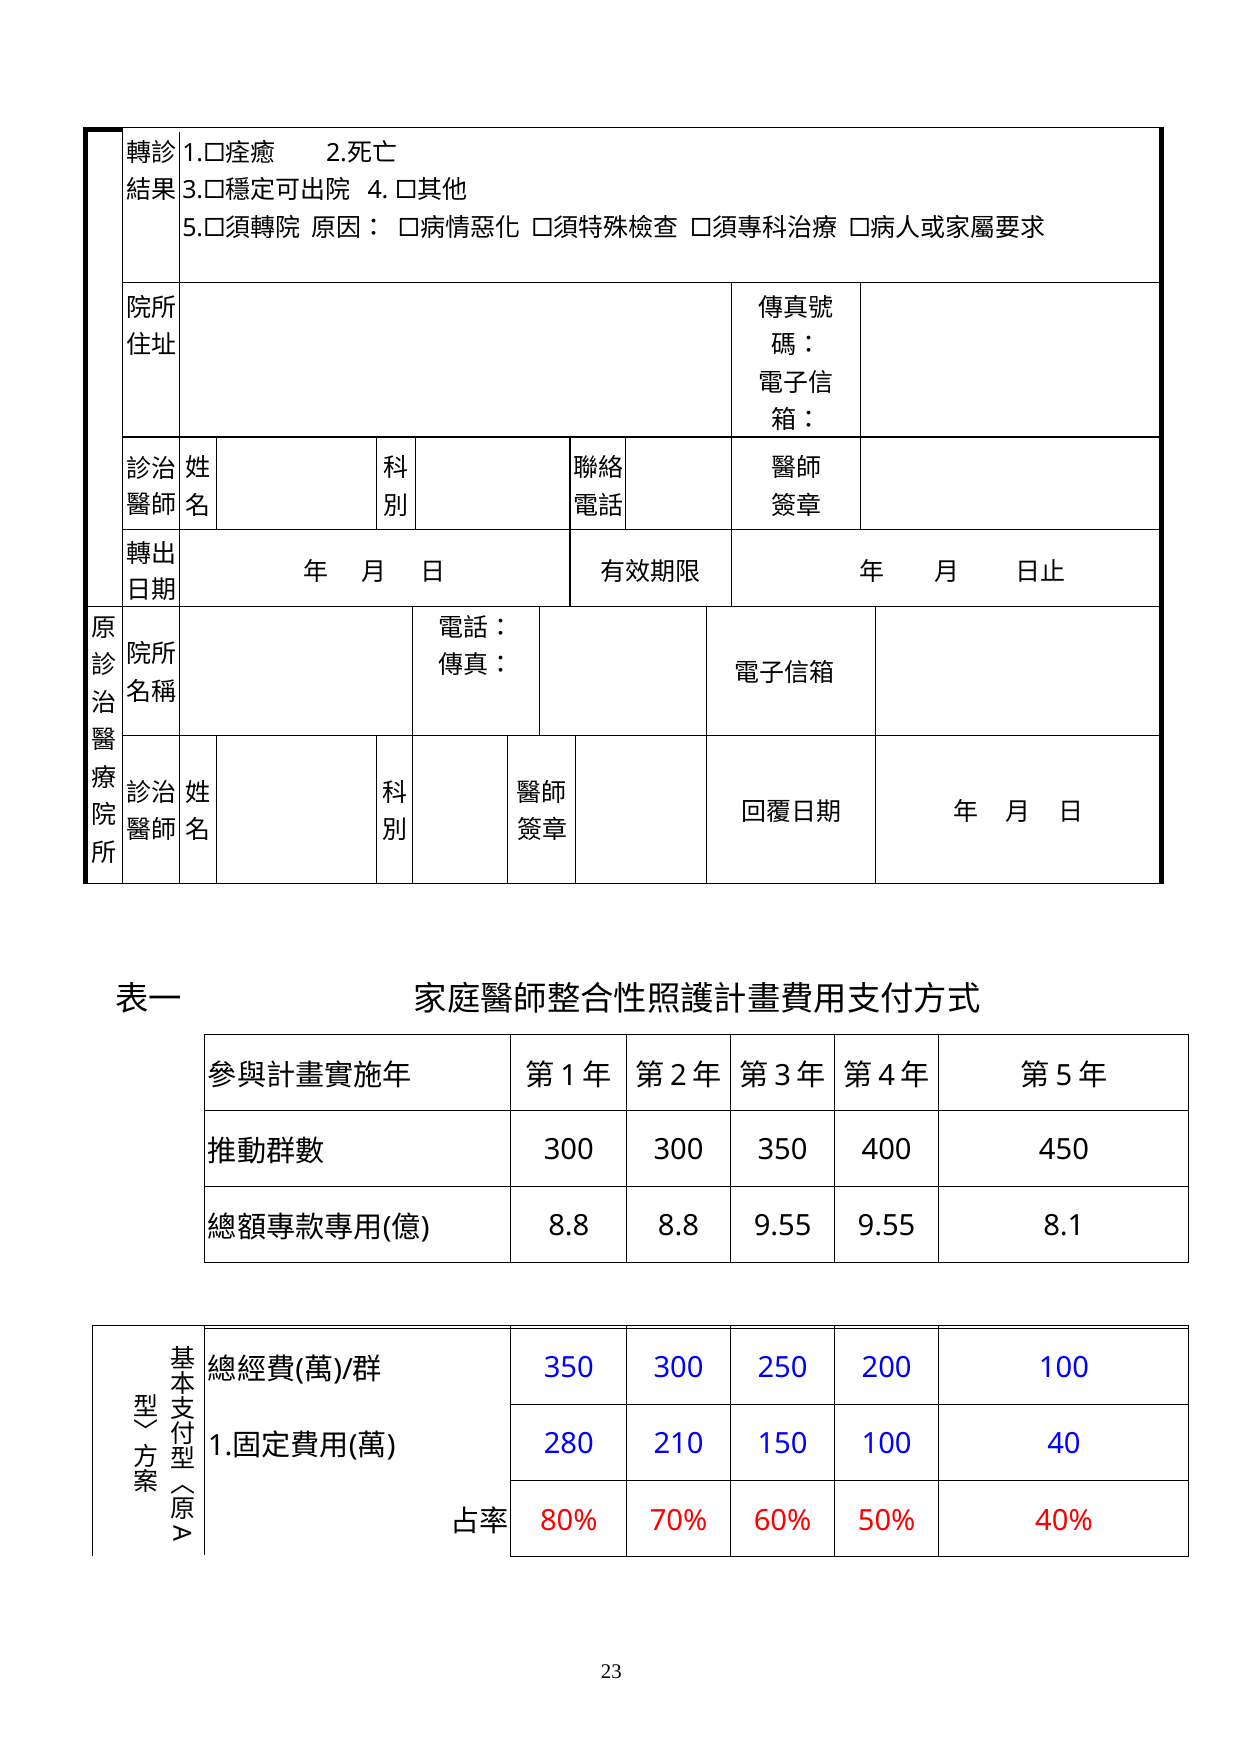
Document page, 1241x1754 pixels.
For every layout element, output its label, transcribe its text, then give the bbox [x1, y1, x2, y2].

table_cell 占率 [205, 1480, 510, 1556]
table_cell 第2年 [627, 1035, 730, 1110]
table_cell [92, 1186, 204, 1262]
table_cell 診治 醫師 [123, 438, 179, 528]
table_cell [180, 283, 731, 436]
table_cell 70% [627, 1481, 730, 1556]
table_cell 姓 名 [180, 438, 216, 528]
table_cell 200 [835, 1329, 938, 1404]
table_cell 回覆日期 [707, 736, 875, 883]
table_cell [205, 1263, 511, 1324]
table_cell 250 [731, 1329, 834, 1404]
table_header 表一 [92, 959, 205, 1034]
table_cell 9.55 [835, 1187, 938, 1262]
table_cell 400 [835, 1111, 938, 1186]
table_cell 40% [939, 1481, 1188, 1556]
table_cell 80% [511, 1481, 626, 1556]
table_cell 聯絡 電話 [571, 438, 625, 528]
table_cell 醫師 簽章 [508, 736, 575, 883]
table_cell [626, 438, 731, 528]
table_cell 第1年 [511, 1035, 626, 1110]
table_header 家庭醫師整合性照護計畫費用支付方式 [205, 959, 1189, 1034]
table_cell 40 [939, 1405, 1188, 1480]
table_cell 1.痊癒 2.死亡 3.穩定可出院 4. 其他 5.須轉院 原因： 病情惡化 須特殊檢查 須專科治療 病人或家屬要求 [179, 128, 1159, 282]
table_cell 8.8 [627, 1187, 730, 1262]
table_cell 100 [939, 1329, 1188, 1404]
table_cell 基本支付型〈原A型〉方案 [93, 1326, 205, 1556]
table_cell 傳真號碼： 電子信箱： [732, 283, 860, 436]
table_cell 100 [835, 1405, 938, 1480]
table_cell 科 別 [377, 736, 412, 883]
table_cell 年 月 日 [876, 736, 1159, 883]
table_cell [416, 438, 569, 528]
table_cell [540, 607, 706, 735]
table_cell 院所 名稱 [123, 607, 179, 735]
table_cell 150 [731, 1405, 834, 1480]
table_cell 推動群數 [205, 1111, 510, 1186]
table_cell [730, 1263, 834, 1324]
table_cell 年 月 日止 [732, 530, 1159, 606]
table_cell 8.1 [939, 1187, 1188, 1262]
table_cell [939, 1263, 1189, 1324]
table_cell [511, 1263, 626, 1324]
table_cell [217, 438, 376, 528]
table_cell 醫師 簽章 [732, 438, 860, 528]
table_cell 診治 醫師 [123, 736, 179, 883]
table_cell 科 別 [377, 438, 415, 528]
table_cell 280 [511, 1405, 626, 1480]
table_cell 電話： 傳真： [413, 607, 539, 735]
table_cell [92, 1110, 204, 1186]
table_cell 原診治醫療院所 [88, 607, 122, 883]
table_cell [576, 736, 706, 883]
table_cell [876, 607, 1159, 735]
table_cell [834, 1263, 938, 1324]
table_cell [92, 1262, 205, 1324]
table_cell 電子信箱 [707, 607, 875, 735]
table_cell [180, 607, 412, 735]
table_cell 50% [835, 1481, 938, 1556]
table_cell 姓 名 [180, 736, 216, 883]
table_cell [92, 1034, 204, 1110]
table_cell [413, 736, 507, 883]
table_cell [217, 736, 376, 883]
table_cell 8.8 [511, 1187, 626, 1262]
table_cell 300 [627, 1329, 730, 1404]
table_cell 轉出 日期 [123, 530, 179, 606]
table_cell 年 月 日 [180, 530, 569, 606]
table_header [88, 132, 122, 606]
table_cell 第3年 [731, 1035, 834, 1110]
table_cell 第4年 [835, 1035, 938, 1110]
table_cell [861, 438, 1159, 528]
table_cell 450 [939, 1111, 1188, 1186]
table_cell 9.55 [731, 1187, 834, 1262]
table_cell 轉診 結果 [123, 128, 179, 282]
table_cell 210 [627, 1405, 730, 1480]
table_cell 60% [731, 1481, 834, 1556]
table_cell 1.固定費用(萬) [205, 1404, 510, 1480]
table_cell 總經費(萬)/群 [205, 1329, 510, 1404]
table_cell 有效期限 [571, 530, 731, 606]
table_cell 300 [627, 1111, 730, 1186]
table_cell 院所 住址 [123, 283, 179, 436]
table_cell 總額專款專用(億) [205, 1187, 510, 1262]
table_cell 300 [511, 1111, 626, 1186]
table_cell [861, 283, 1159, 436]
table_cell 參與計畫實施年 [205, 1035, 510, 1110]
table_cell 350 [731, 1111, 834, 1186]
table_cell 350 [511, 1329, 626, 1404]
table_cell [626, 1263, 730, 1324]
table_cell 第5年 [939, 1035, 1188, 1110]
